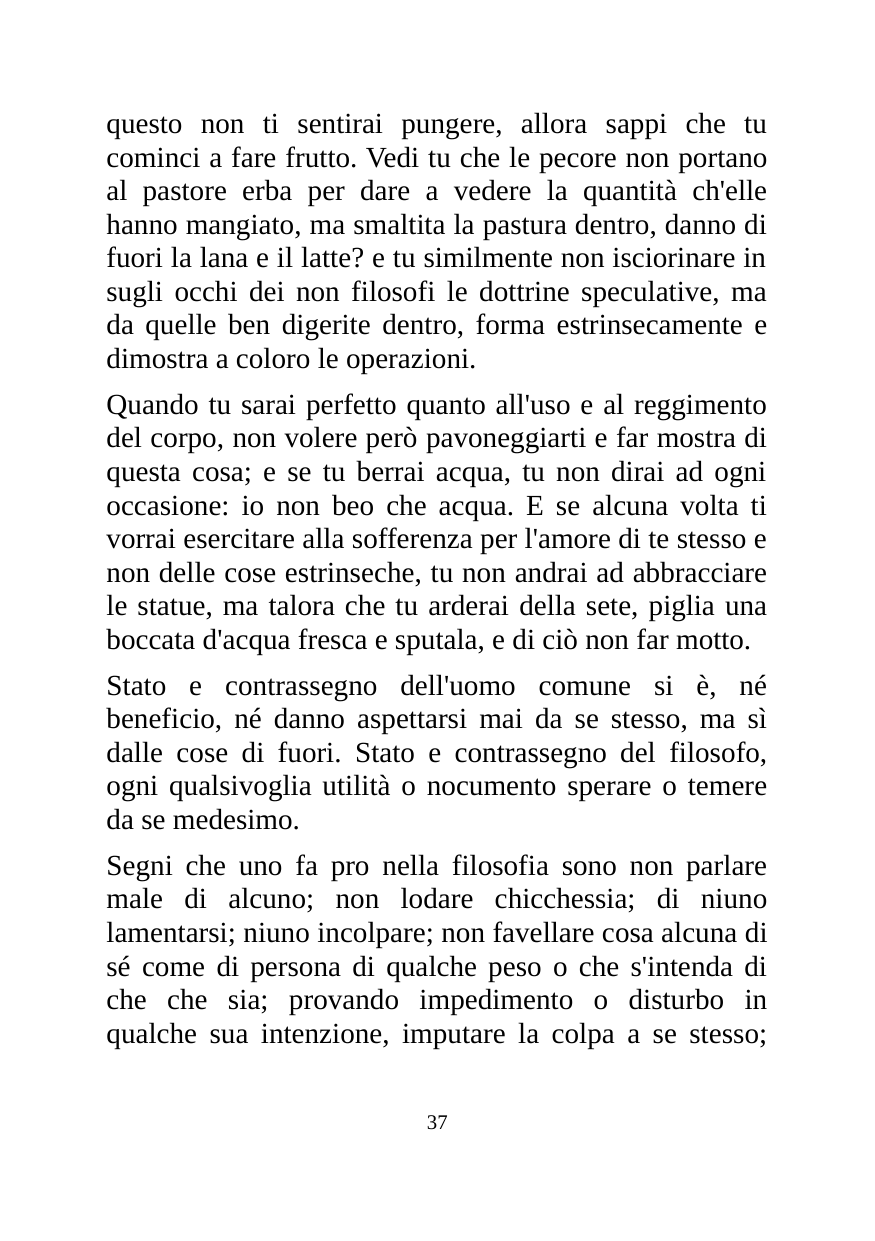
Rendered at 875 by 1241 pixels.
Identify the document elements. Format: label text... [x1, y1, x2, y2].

text questo non ti sentirai pungere, allora sappi che tu cominci a fare frutto. Vedi tu che le pecore non portano al pastore erba per dare a vedere la quantità ch'elle hanno mangiato, ma smaltita la pastura dentro, danno di fuori la lana e il latte? e tu similmente non isciorinare in sugli occhi dei non filosofi le dottrine speculative, ma da quelle ben digerite dentro, forma estrinsecamente e dimostra a coloro le operazioni. [106, 106, 768, 374]
text Stato e contrassegno dell'uomo comune si è, né beneficio, né danno aspettarsi mai da se stesso, ma sì dalle cose di fuori. Stato e contrassegno del filosofo, ogni qualsivoglia utilità o nocumento sperare o temere da se medesimo. [106, 668, 768, 836]
text Segni che uno fa pro nella filosofia sono non parlare male di alcuno; non lodare chicchessia; di niuno lamentarsi; niuno incolpare; non favellare cosa alcuna di sé come di persona di qualche peso o che s'intenda di che che sia; provando impedimento o disturbo in qualche sua intenzione, imputare la colpa a se stesso; [106, 848, 768, 1049]
text Quando tu sarai perfetto quanto all'uso e al reggimento del corpo, non volere però pavoneggiarti e far mostra di questa cosa; e se tu berrai acqua, tu non dirai ad ogni occasione: io non beo che acqua. E se alcuna volta ti vorrai esercitare alla sofferenza per l'amore di te stesso e non delle cose estrinseche, tu non andrai ad abbracciare le statue, ma talora che tu arderai della sete, piglia una boccata d'acqua fresca e sputala, e di ciò non far motto. [106, 387, 768, 655]
